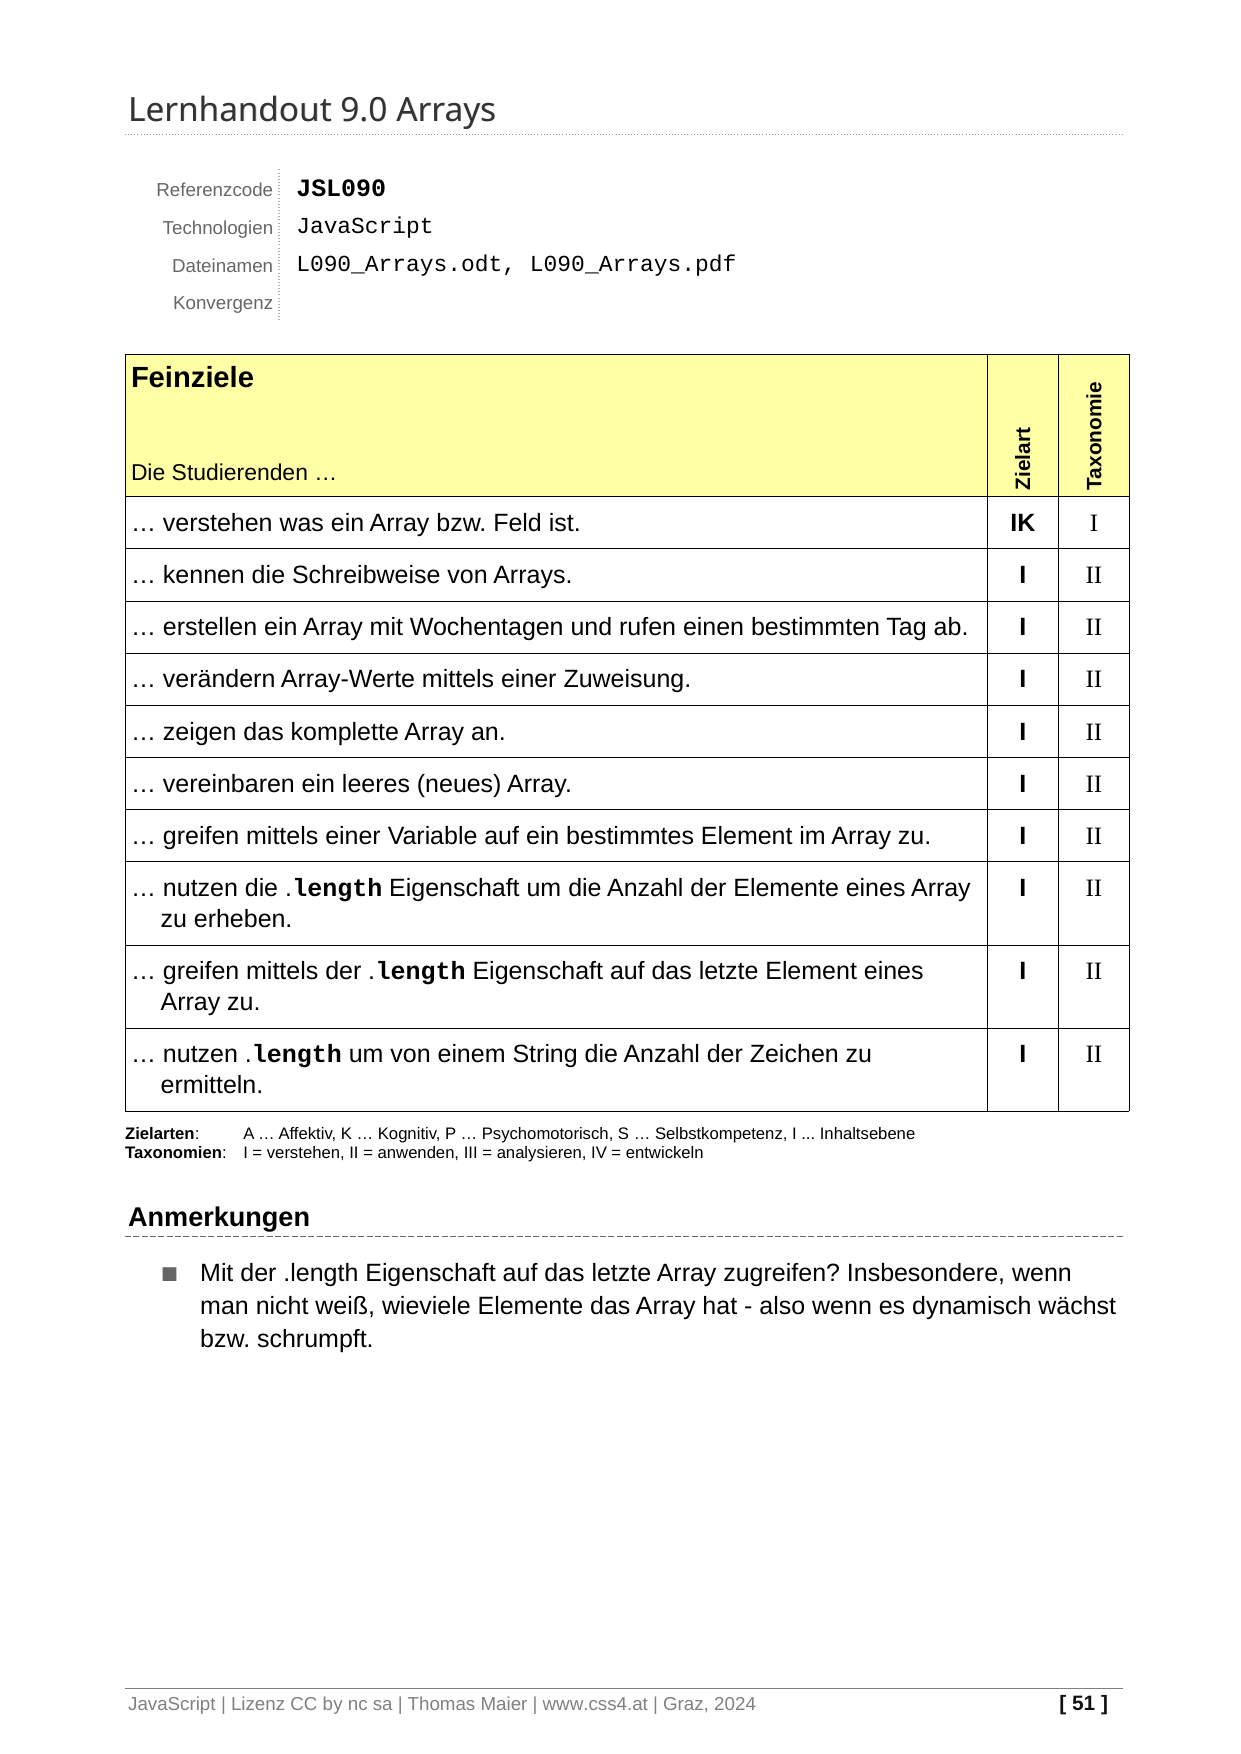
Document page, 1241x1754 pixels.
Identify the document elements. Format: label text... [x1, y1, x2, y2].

table_cell II [1059, 654, 1129, 705]
table_cell I [988, 602, 1058, 653]
table_cell Konvergenz [125, 284, 278, 321]
table_cell … vereinbaren ein leeres (neues) Array. [126, 758, 987, 809]
table_cell … greifen mittels der .length Eigenschaft auf das letzte Element eines Array zu. [126, 946, 987, 1028]
table_cell II [1059, 810, 1129, 861]
table_cell II [1059, 758, 1129, 809]
table_cell JavaScript [279, 209, 1129, 247]
text Anmerkungen [125, 1198, 1123, 1236]
table_cell I [988, 946, 1058, 1028]
table_cell IK [988, 497, 1058, 548]
table_cell II [1059, 862, 1129, 944]
table_cell I [988, 654, 1058, 705]
table_cell … verstehen was ein Array bzw. Feld ist. [126, 497, 987, 548]
table_cell … kennen die Schreibweise von Arrays. [126, 549, 987, 601]
table_header JSL090 [279, 169, 1129, 209]
table_cell … erstellen ein Array mit Wochentagen und rufen einen bestimmten Tag ab. [126, 602, 987, 653]
table_cell … zeigen das komplette Array an. [126, 706, 987, 757]
table_cell Technologien [125, 209, 278, 247]
table_cell II [1059, 946, 1129, 1028]
table_cell I [1059, 497, 1129, 548]
table_cell I [988, 758, 1058, 809]
table_cell II [1059, 706, 1129, 757]
text Zielarten: A … Affektiv, K … Kognitiv, P … Psychomotorisch, S … Selbstkompetenz, I ... Inhaltsebene Taxonomien: I = verstehen, II = anwenden, III = analysieren, IV = entwickeln [125, 1123, 1123, 1162]
table_cell [279, 284, 1129, 321]
table_cell … verändern Array-Werte mittels einer Zuweisung. [126, 654, 987, 705]
table_cell L090_Arrays.odt, L090_Arrays.pdf [279, 247, 1129, 284]
table_cell … greifen mittels einer Variable auf ein bestimmtes Element im Array zu. [126, 810, 987, 861]
table_cell I [988, 1029, 1058, 1111]
table_cell II [1059, 549, 1129, 601]
table_header Referenzcode [125, 169, 278, 209]
table_cell II [1059, 1029, 1129, 1111]
table_cell I [988, 810, 1058, 861]
table_cell … nutzen die .length Eigenschaft um die Anzahl der Elemente eines Array zu erheben. [126, 862, 987, 944]
table_header Zielart [988, 355, 1058, 496]
table_cell Dateinamen [125, 247, 278, 284]
subtitle Lernhandout 9.0 Arrays [125, 83, 1123, 134]
table_cell … nutzen .length um von einem String die Anzahl der Zeichen zu ermitteln. [126, 1029, 987, 1111]
table_cell I [988, 549, 1058, 601]
table_cell I [988, 862, 1058, 944]
table_header Feinziele Die Studierenden … [126, 355, 987, 496]
table_cell I [988, 706, 1058, 757]
table_header Taxonomie [1059, 355, 1129, 496]
table_cell II [1059, 602, 1129, 653]
list Mit der .length Eigenschaft auf das letzte Array zugreifen? Insbesondere, wenn man nicht weiß, wieviele Elemente das Array hat - also wenn es dynamisch wächst bzw. schrumpft. [162, 1258, 1123, 1353]
